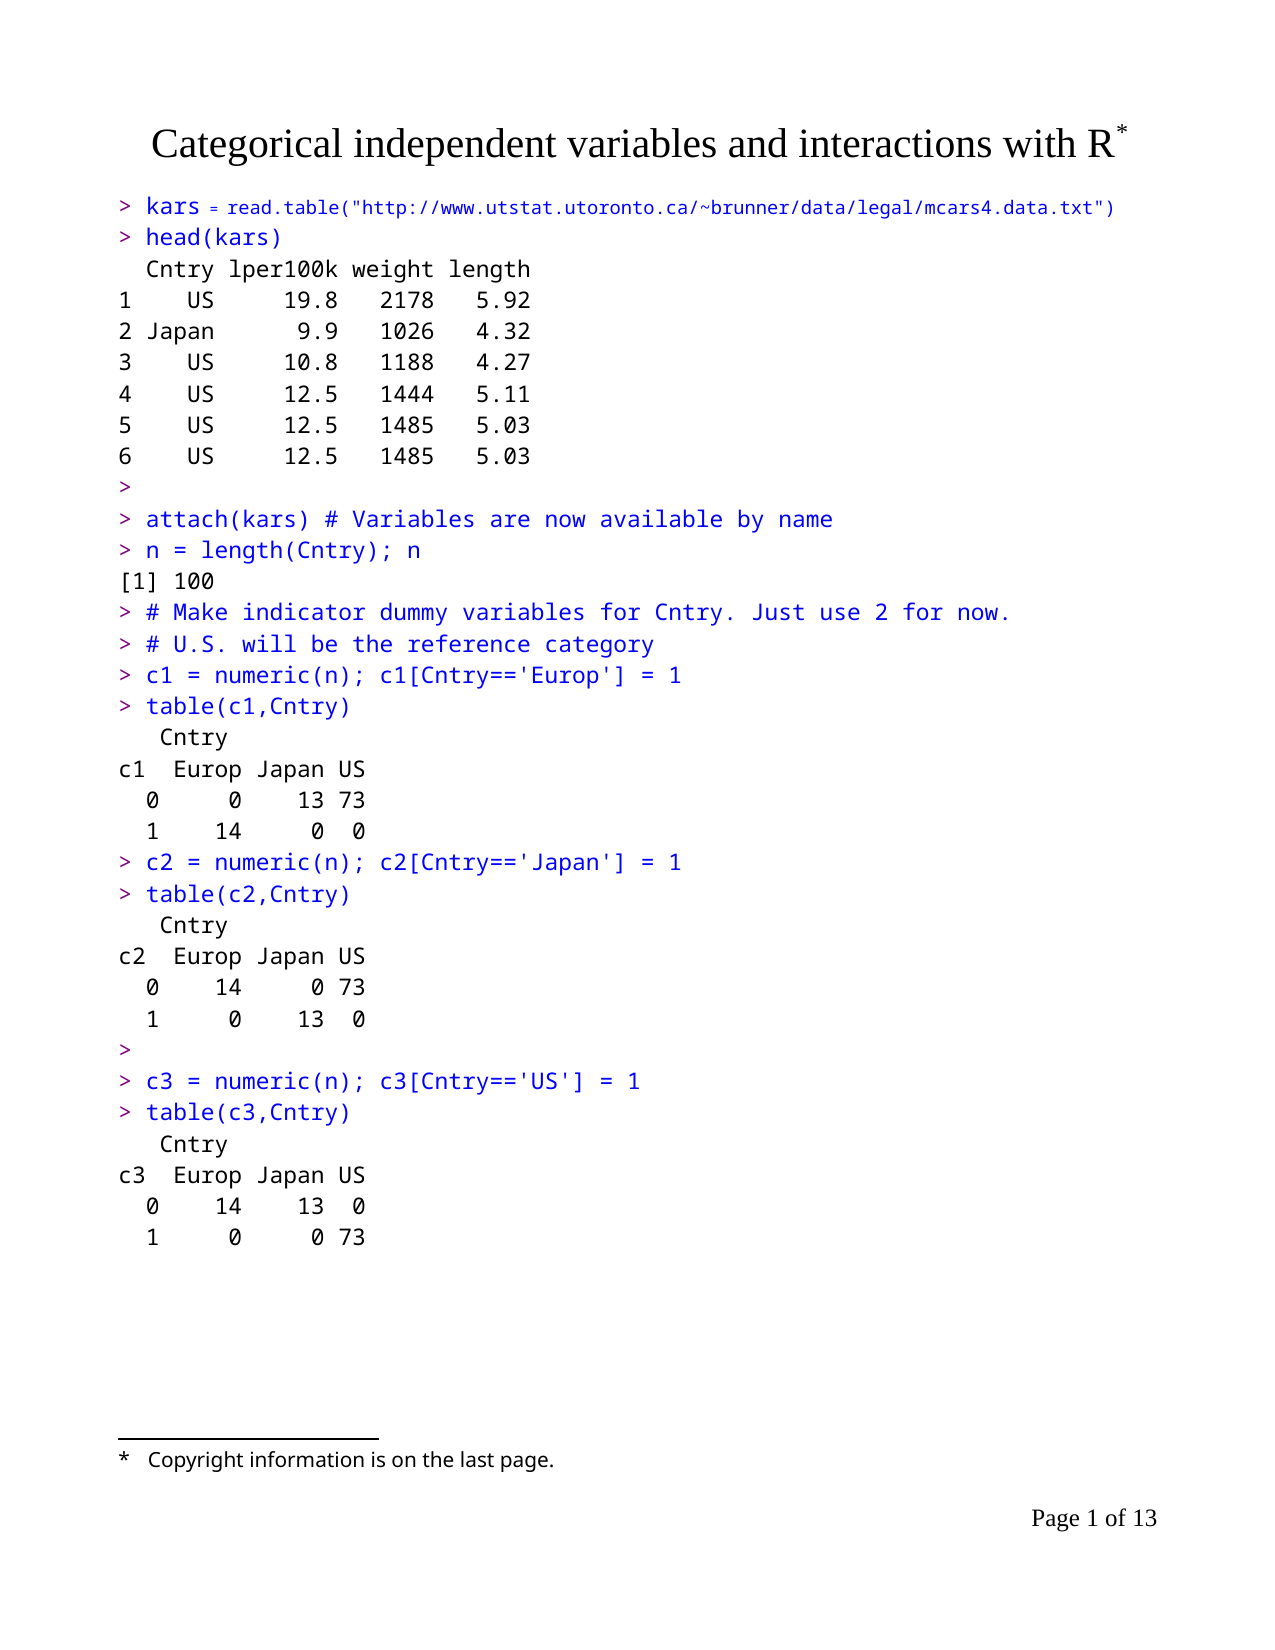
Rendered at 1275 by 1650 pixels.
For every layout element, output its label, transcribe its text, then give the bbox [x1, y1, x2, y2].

text 1 14 0 0 [118, 815, 1157, 846]
text c2 Europ Japan US [118, 940, 1157, 971]
text c1 Europ Japan US [118, 753, 1157, 784]
text > table(c2,Cntry) [118, 878, 1157, 909]
text c3 Europ Japan US [118, 1159, 1157, 1190]
text 0 0 13 73 [118, 784, 1157, 815]
text 0 14 0 73 [118, 971, 1157, 1003]
text 0 14 13 0 [118, 1190, 1157, 1221]
text > # U.S. will be the reference category [118, 628, 1157, 659]
text > attach(kars) # Variables are now available by name [118, 503, 1157, 534]
text Cntry [118, 909, 1157, 940]
text 2 Japan 9.9 1026 4.32 [118, 315, 1157, 346]
text 4 US 12.5 1444 5.11 [118, 378, 1157, 409]
text 3 US 10.8 1188 4.27 [118, 346, 1157, 378]
text 1 0 13 0 [118, 1003, 1157, 1034]
text Cntry [118, 1128, 1157, 1159]
text > table(c3,Cntry) [118, 1096, 1157, 1128]
text 1 US 19.8 2178 5.92 [118, 284, 1157, 315]
text 5 US 12.5 1485 5.03 [118, 409, 1157, 440]
text Copyright information is on the last page. [118, 1445, 1157, 1474]
text Cntry [118, 721, 1157, 753]
text Categorical independent variables and interactions with R [118, 118, 1160, 166]
text > c3 = numeric(n); c3[Cntry=='US'] = 1 [118, 1065, 1157, 1096]
text Cntry lper100k weight length [118, 253, 1157, 284]
text [1] 100 [118, 565, 1157, 596]
text > n = length(Cntry); n [118, 534, 1157, 565]
text 6 US 12.5 1485 5.03 [118, 440, 1157, 471]
text 1 0 0 73 [118, 1221, 1157, 1253]
text > # Make indicator dummy variables for Cntry. Just use 2 for now. [118, 596, 1157, 628]
text > c2 = numeric(n); c2[Cntry=='Japan'] = 1 [118, 846, 1157, 878]
text > table(c1,Cntry) [118, 690, 1157, 721]
text > kars = read.table("http://www.utstat.utoronto.ca/~brunner/data/legal/mcars4.data.txt") [118, 190, 1160, 221]
text > [118, 1034, 1157, 1065]
text > c1 = numeric(n); c1[Cntry=='Europ'] = 1 [118, 659, 1157, 690]
text > [118, 471, 1157, 503]
text > head(kars) [118, 221, 1157, 253]
